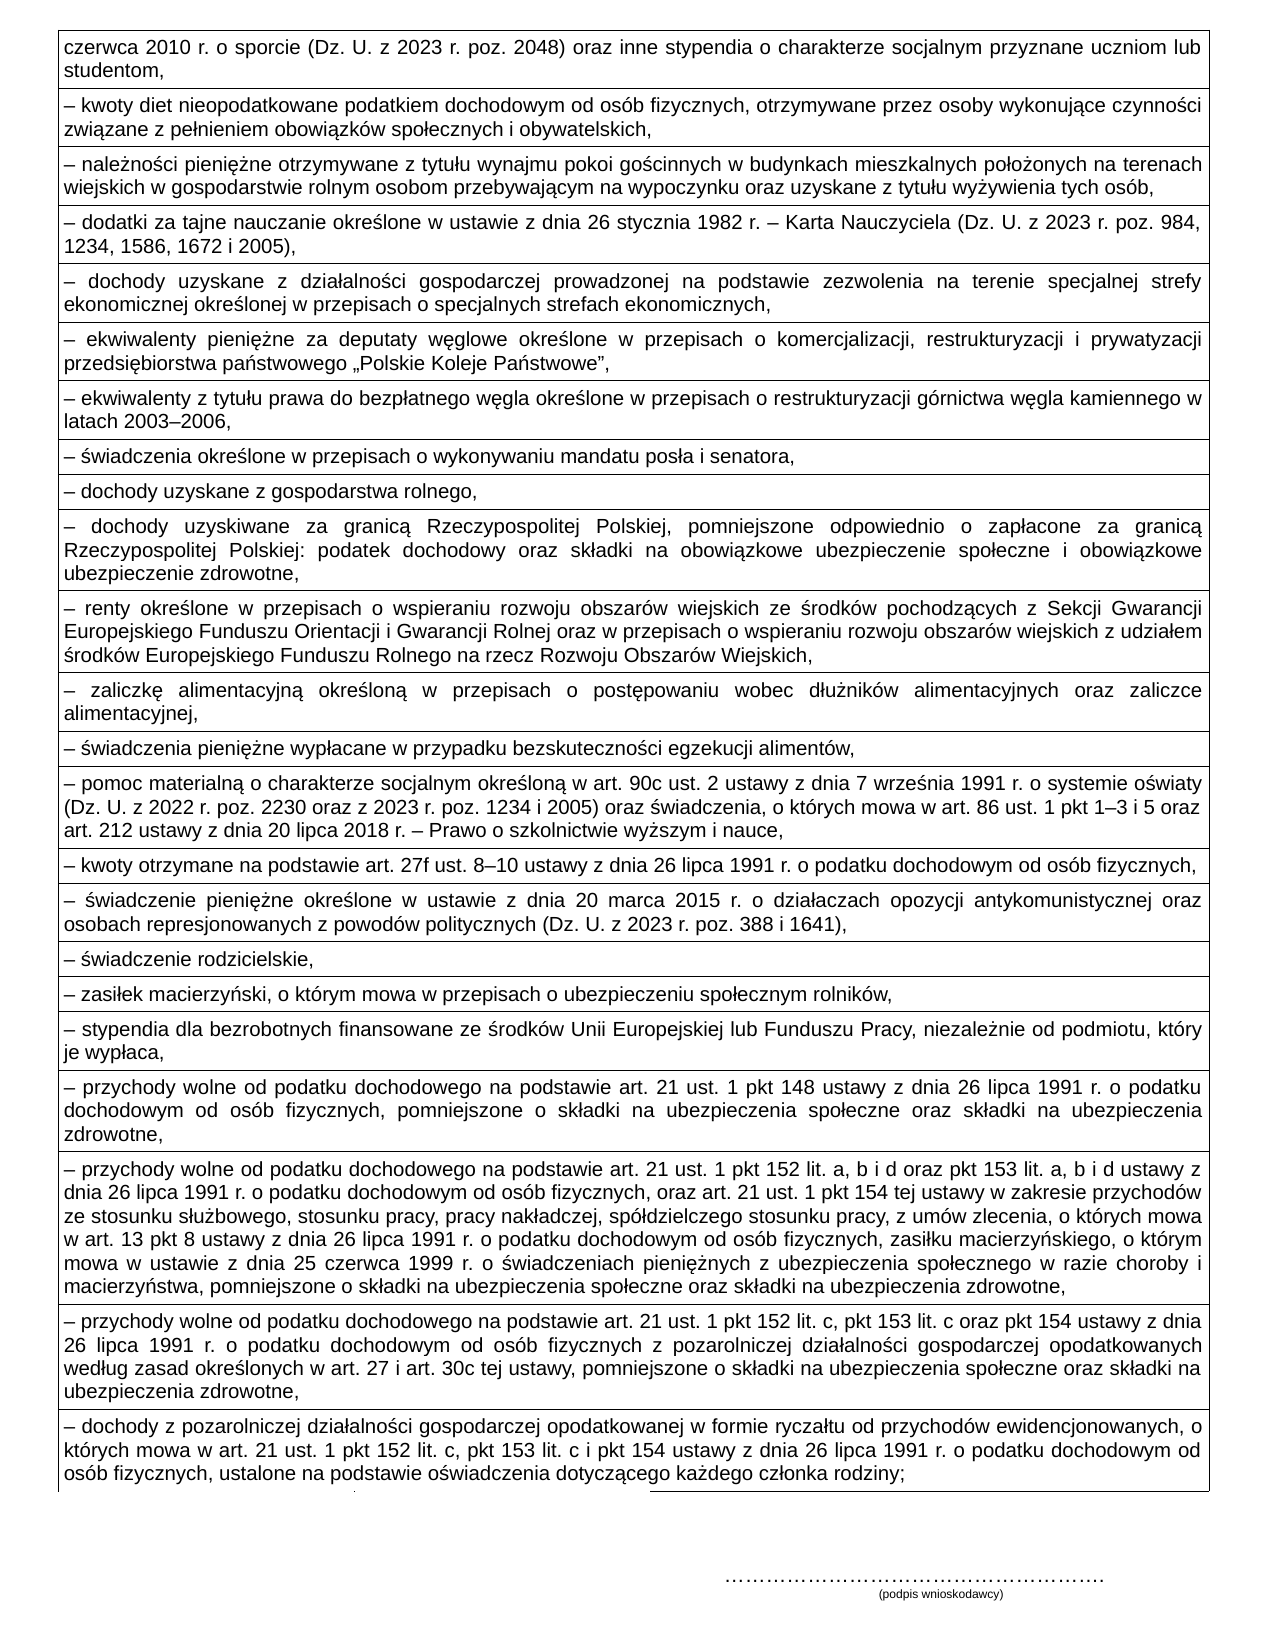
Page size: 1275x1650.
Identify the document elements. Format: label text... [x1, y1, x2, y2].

table_cell czerwca 2010 r. o sporcie (Dz. U. z 2023 r. poz. 2048) oraz inne stypendia o charakterze socjalnym przyznane uczniom lub studentom, [59, 31, 1209, 88]
table_cell – kwoty otrzymane na podstawie art. 27f ust. 8–10 ustawy z dnia 26 lipca 1991 r. o podatku dochodowym od osób fizycznych, [59, 849, 1209, 883]
table_cell – zaliczkę alimentacyjną określoną w przepisach o postępowaniu wobec dłużników alimentacyjnych oraz zaliczce alimentacyjnej, [59, 673, 1209, 731]
table_cell – pomoc materialną o charakterze socjalnym określoną w art. 90c ust. 2 ustawy z dnia 7 września 1991 r. o systemie oświaty (Dz. U. z 2022 r. poz. 2230 oraz z 2023 r. poz. 1234 i 2005) oraz świadczenia, o których mowa w art. 86 ust. 1 pkt 1–3 i 5 oraz art. 212 ustawy z dnia 20 lipca 2018 r. – Prawo o szkolnictwie wyższym i nauce, [59, 767, 1209, 848]
table_cell – dochody uzyskane z gospodarstwa rolnego, [59, 475, 1209, 508]
table_cell – dodatki za tajne nauczanie określone w ustawie z dnia 26 stycznia 1982 r. – Karta Nauczyciela (Dz. U. z 2023 r. poz. 984, 1234, 1586, 1672 i 2005), [59, 206, 1209, 263]
table_cell – stypendia dla bezrobotnych finansowane ze środków Unii Europejskiej lub Funduszu Pracy, niezależnie od podmiotu, który je wypłaca, [59, 1012, 1209, 1069]
table_cell – świadczenie pieniężne określone w ustawie z dnia 20 marca 2015 r. o działaczach opozycji antykomunistycznej oraz osobach represjonowanych z powodów politycznych (Dz. U. z 2023 r. poz. 388 i 1641), [59, 884, 1209, 941]
text ………………………………………………. [59, 1563, 1216, 1587]
table_cell – przychody wolne od podatku dochodowego na podstawie art. 21 ust. 1 pkt 148 ustawy z dnia 26 lipca 1991 r. o podatku dochodowym od osób fizycznych, pomniejszone o składki na ubezpieczenia społeczne oraz składki na ubezpieczenia zdrowotne, [59, 1071, 1209, 1151]
table_cell – świadczenie rodzicielskie, [59, 942, 1209, 976]
table_cell – przychody wolne od podatku dochodowego na podstawie art. 21 ust. 1 pkt 152 lit. c, pkt 153 lit. c oraz pkt 154 ustawy z dnia 26 lipca 1991 r. o podatku dochodowym od osób fizycznych z pozarolniczej działalności gospodarczej opodatkowanych według zasad określonych w art. 27 i art. 30c tej ustawy, pomniejszone o składki na ubezpieczenia społeczne oraz składki na ubezpieczenia zdrowotne, [59, 1305, 1209, 1409]
text (podpis wnioskodawcy) [59, 1587, 1216, 1611]
table_cell – zasiłek macierzyński, o którym mowa w przepisach o ubezpieczeniu społecznym rolników, [59, 977, 1209, 1011]
table_cell – należności pieniężne otrzymywane z tytułu wynajmu pokoi gościnnych w budynkach mieszkalnych położonych na terenach wiejskich w gospodarstwie rolnym osobom przebywającym na wypoczynku oraz uzyskane z tytułu wyżywienia tych osób, [59, 147, 1209, 205]
table_cell – przychody wolne od podatku dochodowego na podstawie art. 21 ust. 1 pkt 152 lit. a, b i d oraz pkt 153 lit. a, b i d ustawy z dnia 26 lipca 1991 r. o podatku dochodowym od osób fizycznych, oraz art. 21 ust. 1 pkt 154 tej ustawy w zakresie przychodów ze stosunku służbowego, stosunku pracy, pracy nakładczej, spółdzielczego stosunku pracy, z umów zlecenia, o których mowa w art. 13 pkt 8 ustawy z dnia 26 lipca 1991 r. o podatku dochodowym od osób fizycznych, zasiłku macierzyńskiego, o którym mowa w ustawie z dnia 25 czerwca 1999 r. o świadczeniach pieniężnych z ubezpieczenia społecznego w razie choroby i macierzyństwa, pomniejszone o składki na ubezpieczenia społeczne oraz składki na ubezpieczenia zdrowotne, [59, 1152, 1209, 1303]
table_cell – świadczenia określone w przepisach o wykonywaniu mandatu posła i senatora, [59, 440, 1209, 473]
table_cell – dochody uzyskane z działalności gospodarczej prowadzonej na podstawie zezwolenia na terenie specjalnej strefy ekonomicznej określonej w przepisach o specjalnych strefach ekonomicznych, [59, 264, 1209, 322]
table_cell – świadczenia pieniężne wypłacane w przypadku bezskuteczności egzekucji alimentów, [59, 732, 1209, 766]
table_cell – dochody uzyskiwane za granicą Rzeczypospolitej Polskiej, pomniejszone odpowiednio o zapłacone za granicą Rzeczypospolitej Polskiej: podatek dochodowy oraz składki na obowiązkowe ubezpieczenie społeczne i obowiązkowe ubezpieczenie zdrowotne, [59, 510, 1209, 590]
table_cell – dochody z pozarolniczej działalności gospodarczej opodatkowanej w formie ryczałtu od przychodów ewidencjonowanych, o których mowa w art. 21 ust. 1 pkt 152 lit. c, pkt 153 lit. c i pkt 154 ustawy z dnia 26 lipca 1991 r. o podatku dochodowym od osób fizycznych, ustalone na podstawie oświadczenia dotyczącego każdego członka rodziny; [59, 1410, 1209, 1491]
table_cell – kwoty diet nieopodatkowane podatkiem dochodowym od osób fizycznych, otrzymywane przez osoby wykonujące czynności związane z pełnieniem obowiązków społecznych i obywatelskich, [59, 89, 1209, 146]
table_cell – ekwiwalenty z tytułu prawa do bezpłatnego węgla określone w przepisach o restrukturyzacji górnictwa węgla kamiennego w latach 2003–2006, [59, 381, 1209, 438]
table_cell – renty określone w przepisach o wspieraniu rozwoju obszarów wiejskich ze środków pochodzących z Sekcji Gwarancji Europejskiego Funduszu Orientacji i Gwarancji Rolnej oraz w przepisach o wspieraniu rozwoju obszarów wiejskich z udziałem środków Europejskiego Funduszu Rolnego na rzecz Rozwoju Obszarów Wiejskich, [59, 591, 1209, 672]
table_cell – ekwiwalenty pieniężne za deputaty węglowe określone w przepisach o komercjalizacji, restrukturyzacji i prywatyzacji przedsiębiorstwa państwowego „Polskie Koleje Państwowe”, [59, 323, 1209, 380]
